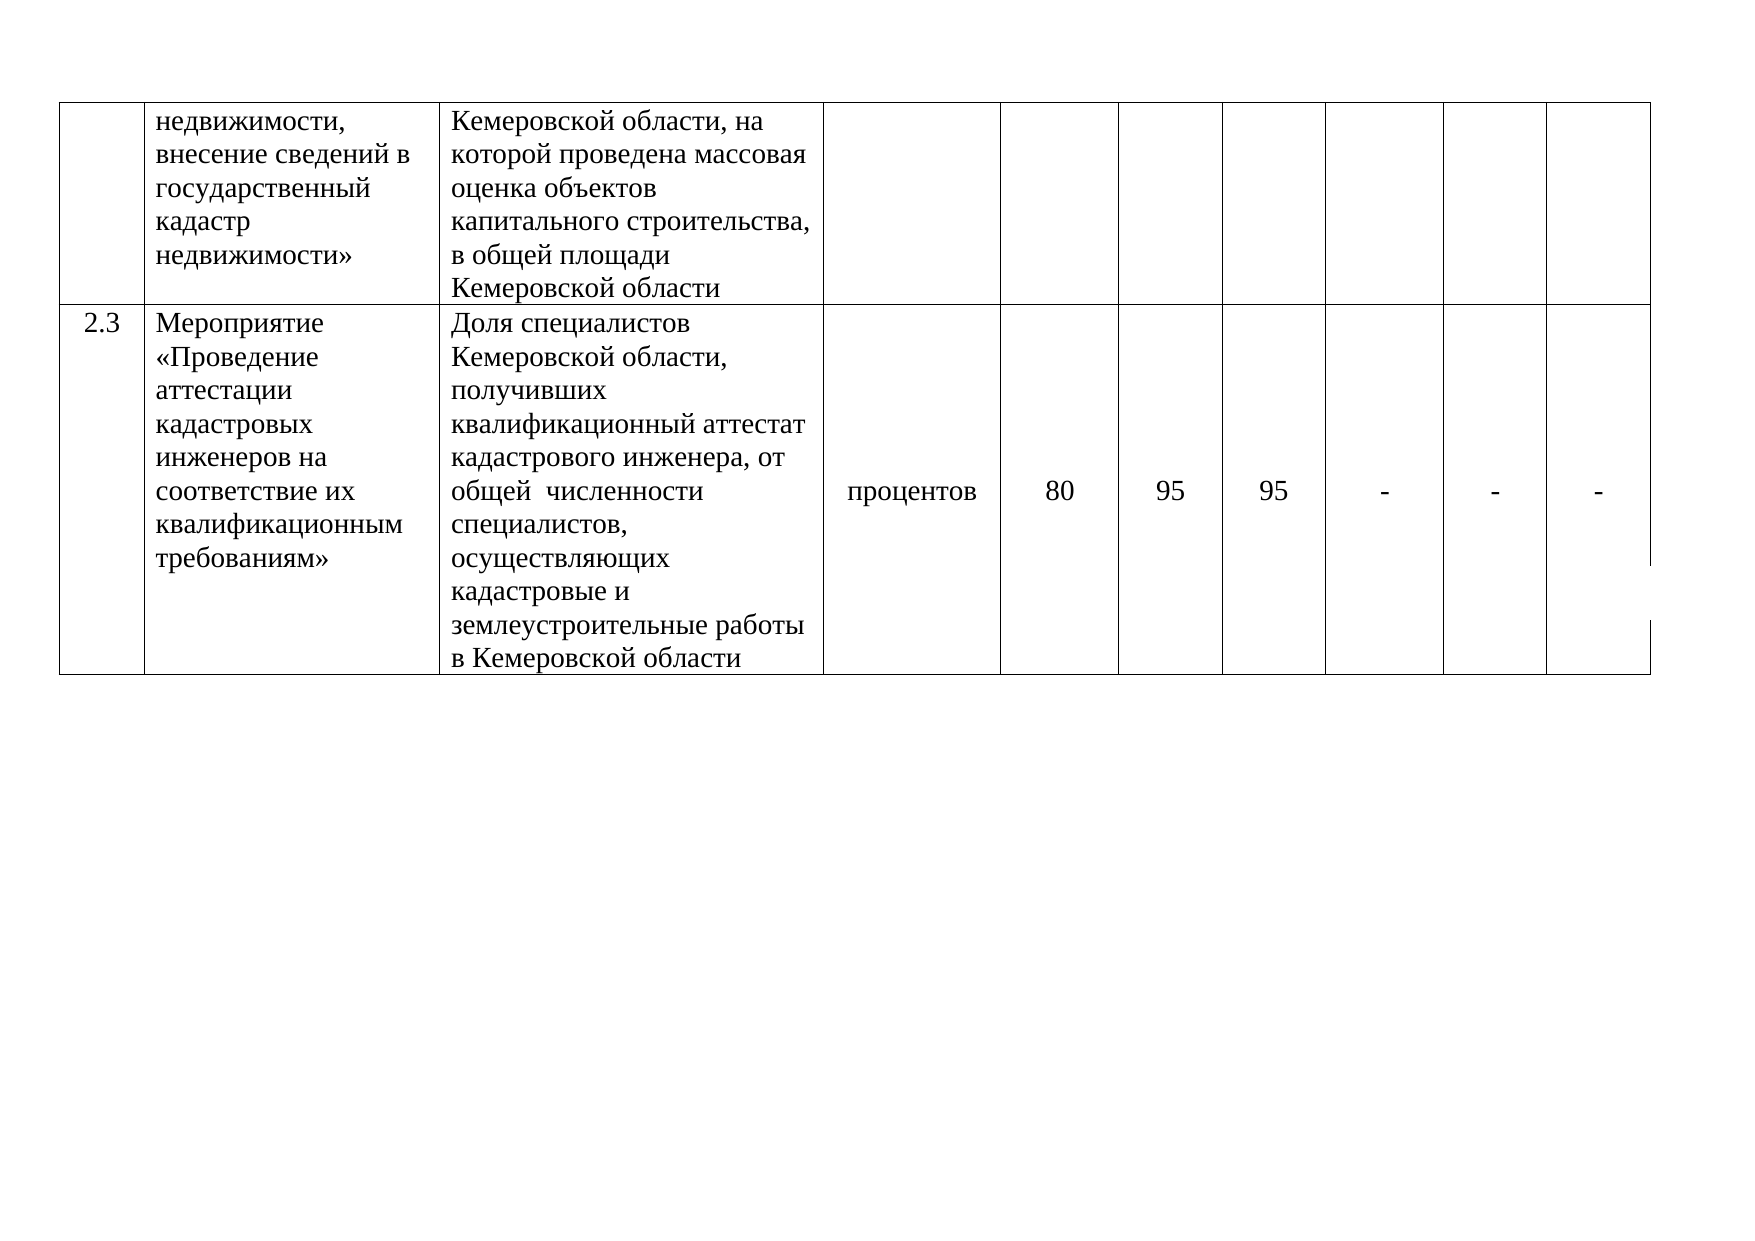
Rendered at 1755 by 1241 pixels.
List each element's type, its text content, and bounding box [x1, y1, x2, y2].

table_cell Кемеровской области, на которой проведена массовая оценка объектов капитального строительства, в общей площади Кемеровской области [440, 103, 823, 304]
table_cell недвижимости, внесение сведений в государственный кадастр недвижимости» [145, 103, 439, 304]
table_cell 95 [1119, 305, 1222, 674]
table_cell [1119, 103, 1222, 304]
table_cell [1444, 103, 1546, 304]
table_cell [1223, 103, 1325, 304]
table_cell Доля специалистов Кемеровской области, получивших квалификационный аттестат кадастрового инженера, от общей численности специалистов, осуществляющих кадастровые и землеустроительные работы в Кемеровской области [440, 305, 823, 674]
table_cell - [1444, 305, 1546, 674]
table_cell [60, 103, 144, 304]
table_cell [1001, 103, 1118, 304]
table_cell 80 [1001, 305, 1118, 674]
table_cell [1326, 103, 1443, 304]
table_cell - [1326, 305, 1443, 674]
table_cell - [1547, 305, 1650, 674]
table_cell [1547, 103, 1650, 304]
table_cell 95 [1223, 305, 1325, 674]
table_cell Мероприятие «Проведение аттестации кадастровых инженеров на соответствие их квалификационным требованиям» [145, 305, 439, 674]
table_cell 2.3 [60, 305, 144, 674]
table_cell процентов [824, 305, 1000, 674]
table_cell [824, 103, 1000, 304]
